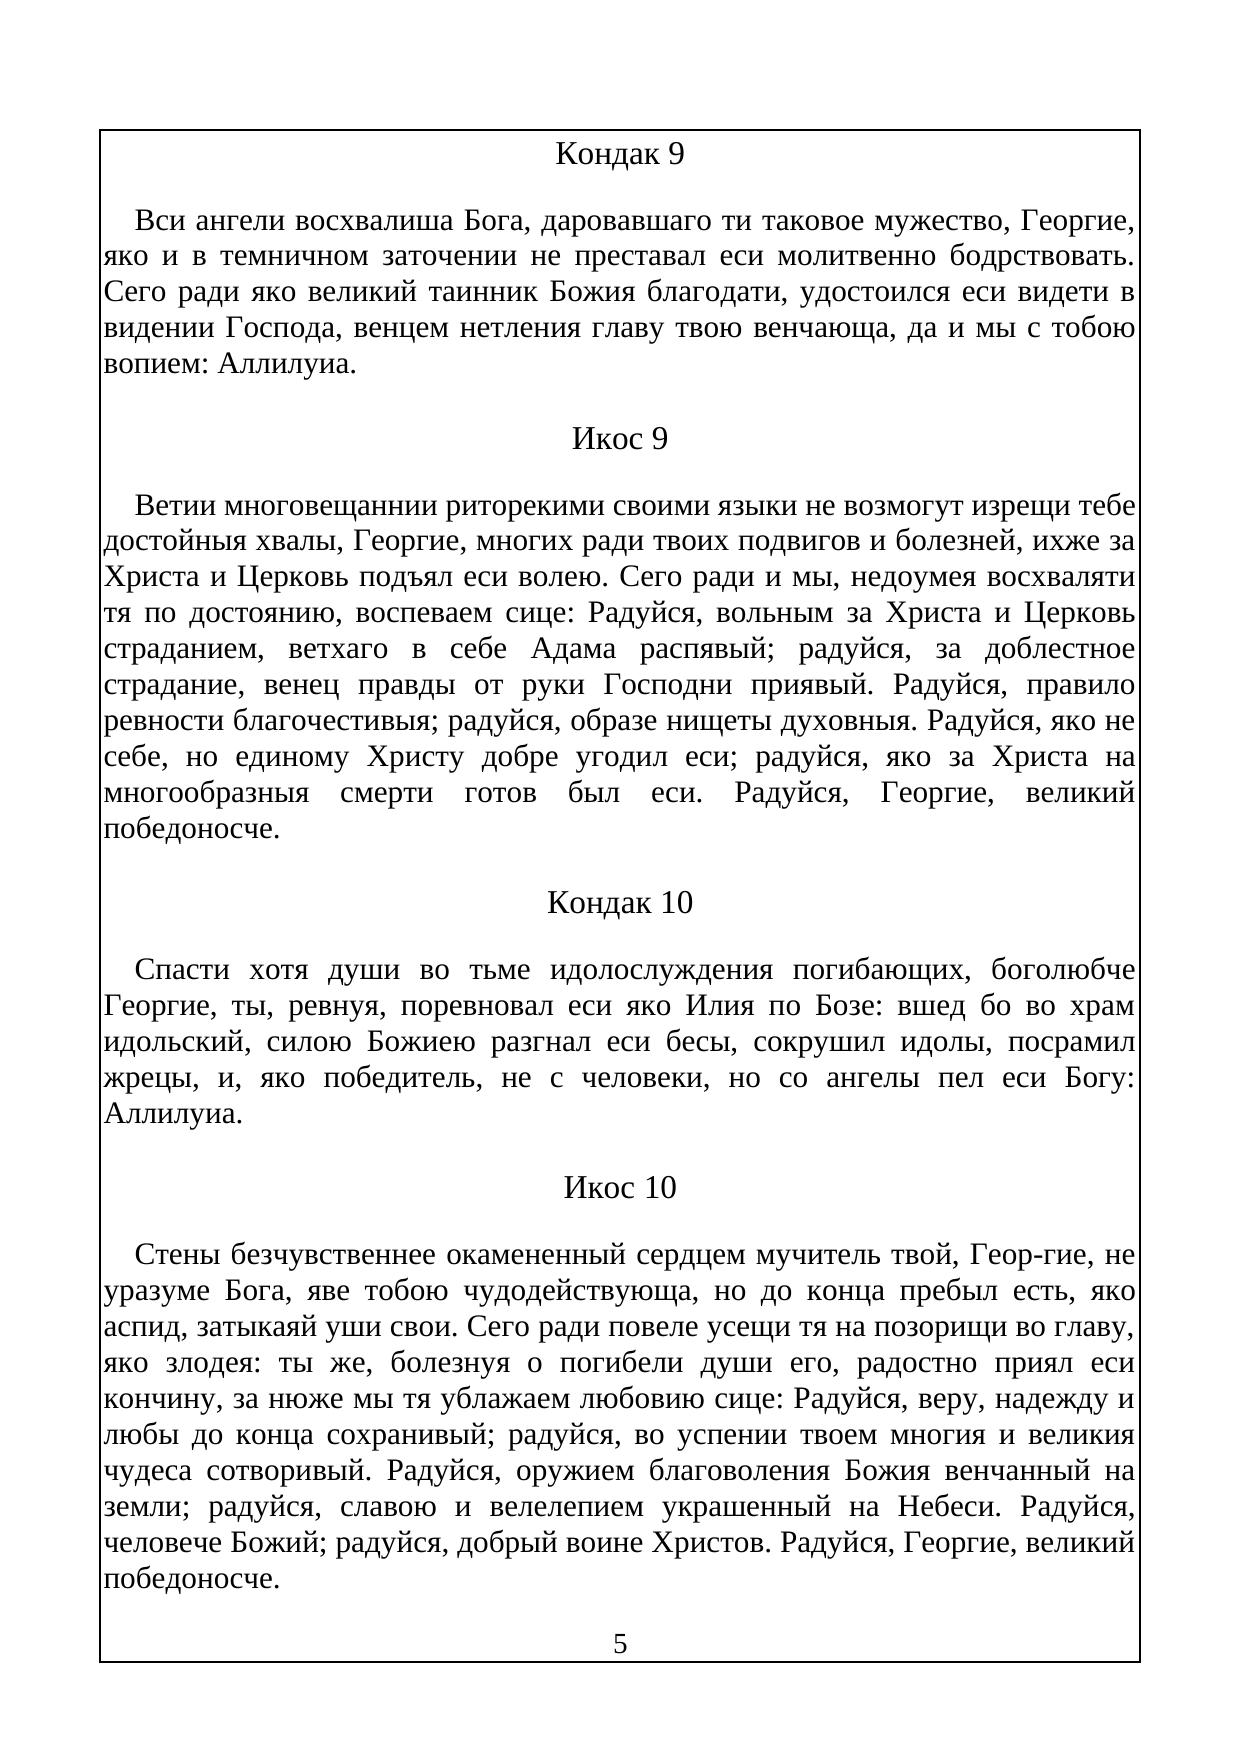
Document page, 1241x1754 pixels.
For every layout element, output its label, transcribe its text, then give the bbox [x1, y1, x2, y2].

subtitle Икос 9 [103, 418, 1137, 456]
subtitle Кондак 10 [103, 883, 1137, 921]
subtitle Икос 10 [103, 1168, 1137, 1206]
text Стены безчувственнее окамененный сердцем мучитель твой, Геор-гие, не уразуме Бога, яве тобою чудодействующа, но до конца пребыл есть, яко аспид, затыкаяй уши свои. Сего ради повеле усещи тя на позорищи во главу, яко злодея: ты же, болезнуя о погибели души его, радостно приял еси кончину, за нюже мы тя ублажаем любовию сице: Радуйся, веру, надежду и любы до конца сохранивый; радуйся, во успении твоем многия и великия чудеса сотворивый. Радуйся, оружием благоволения Божия венчанный на земли; радуйся, славою и велелепием украшенный на Небеси. Радуйся, человече Божий; радуйся, добрый воине Христов. Радуйся, Георгие, великий победоносче. [103, 1235, 1137, 1595]
text Вси ангели восхвалиша Бога, даровавшаго ти таковое мужество, Георгие, яко и в темничном заточении не преставал еси молитвенно бодрствовать. Сего ради яко великий таинник Божия благодати, удостоился еси видети в видении Господа, венцем нетления главу твою венчающа, да и мы с тобою вопием: Аллилуиа. [103, 201, 1137, 380]
text Спасти хотя души во тьме идолослуждения погибающих, боголюбче Георгие, ты, ревнуя, поревновал еси яко Илия по Бозе: вшед бо во храм идольский, силою Божиею разгнал еси бесы, сокрушил идолы, посрамил жрецы, и, яко победитель, не с человеки, но со ангелы пел еси Богу: Аллилуиа. [103, 950, 1137, 1130]
text Ветии многовещаннии риторекими своими языки не возмогут изрещи тебе достойныя хвалы, Георгие, многих ради твоих подвигов и болезней, ихже за Христа и Церковь подъял еси волею. Сего ради и мы, недоумея восхваляти тя по достоянию, воспеваем сице: Радуйся, вольным за Христа и Церковь страданием, ветхаго в себе Адама распявый; радуйся, за доблестное страдание, венец правды от руки Господни приявый. Радуйся, правило ревности благочестивыя; радуйся, образе нищеты духовныя. Радуйся, яко не себе, но единому Христу добре угодил еси; радуйся, яко за Христа на многообразныя смерти готов был еси. Радуйся, Георгие, великий победоносче. [103, 486, 1137, 845]
subtitle Кондак 9 [103, 133, 1137, 171]
